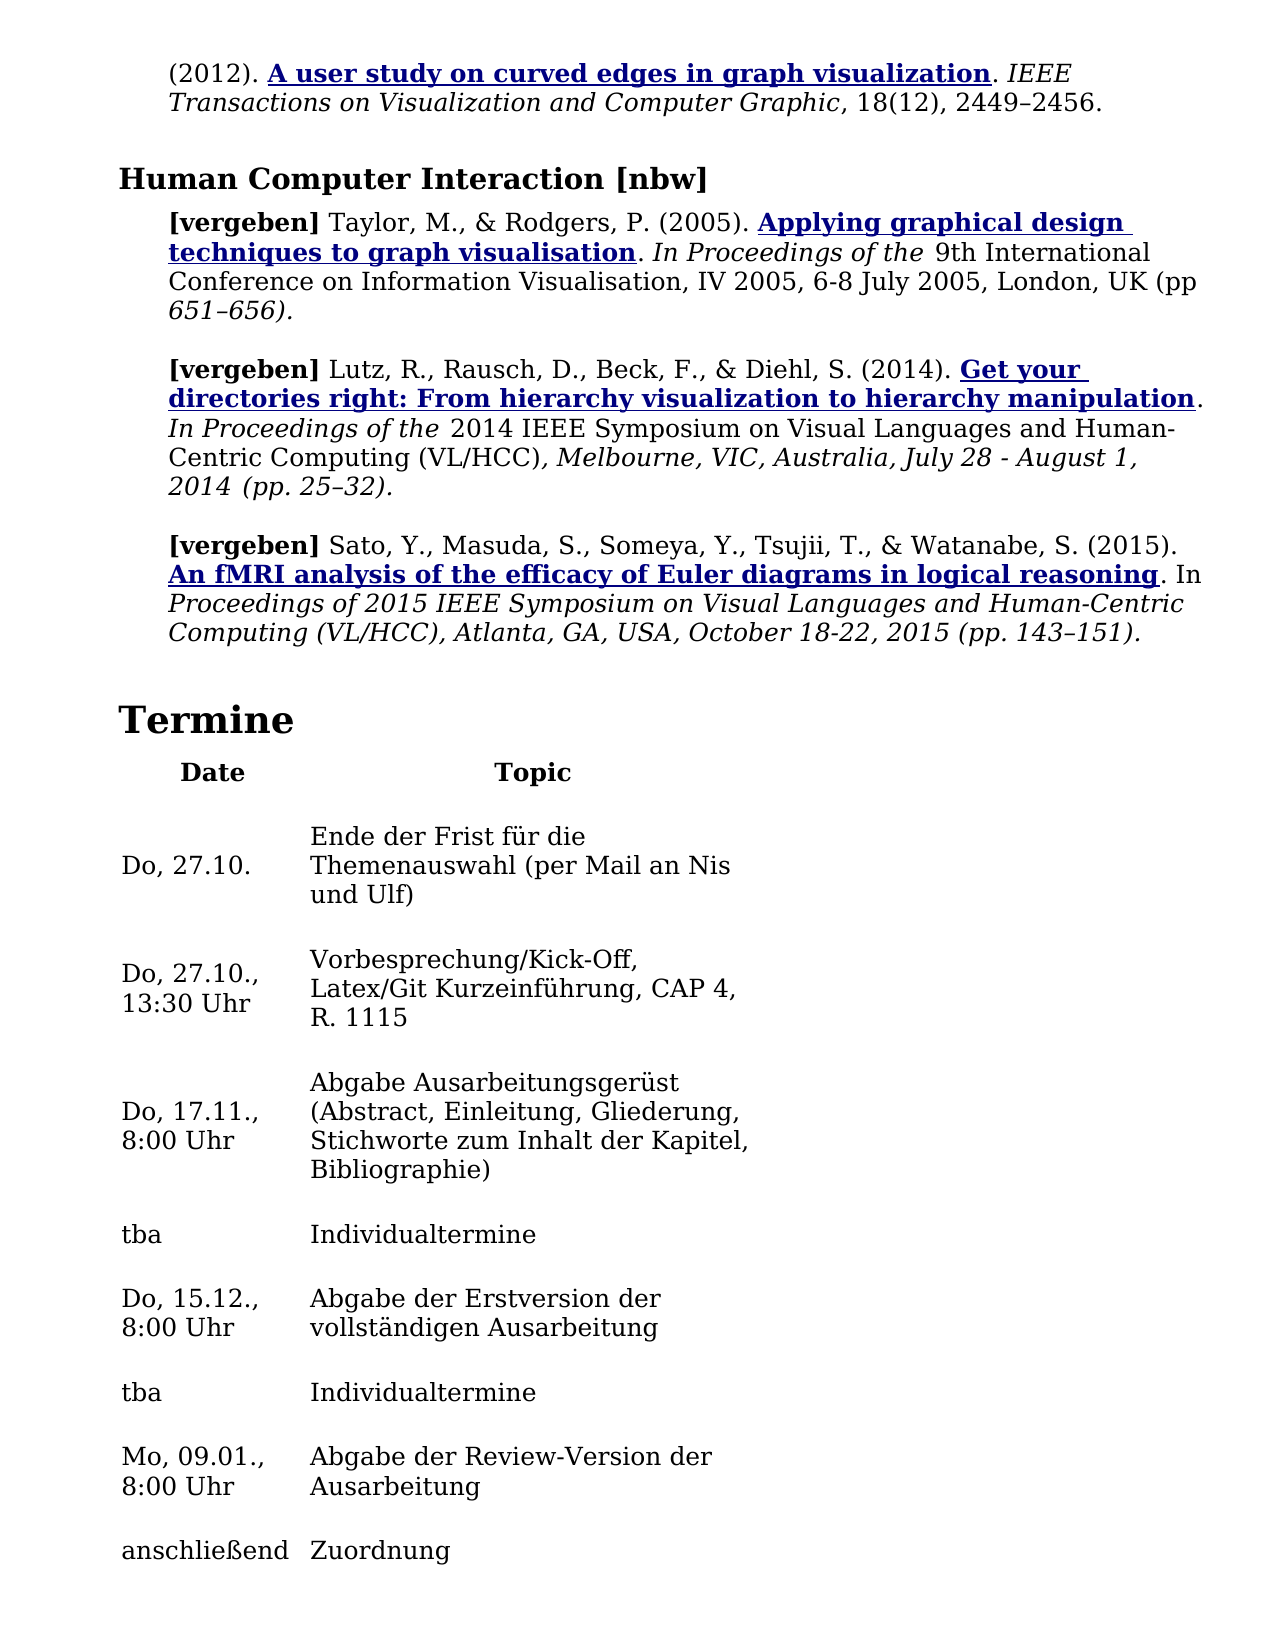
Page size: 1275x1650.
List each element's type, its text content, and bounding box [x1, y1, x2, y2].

text (2012). A user study on curved edges in graph visualization. IEEE Transactions on Visualization and Computer Graphic, 18(12), 2449–2456. [168, 59, 1216, 118]
table_cell Mo, 09.01., 8:00 Uhr [118, 1440, 307, 1533]
table_cell Individualtermine [307, 1375, 759, 1439]
text [vergeben] Lutz, R., Rausch, D., Beck, F., & Diehl, S. (2014). Get your directories right: From hierarchy visualization to hierarchy manipulation. In Proceedings of the 2014 IEEE Symposium on Visual Languages and Human-Centric Computing (VL/HCC), Melbourne, VIC, Australia, July 28 - August 1, 2014 (pp. 25–32). [168, 355, 1216, 501]
text [vergeben] Sato, Y., Masuda, S., Someya, Y., Tsujii, T., & Watanabe, S. (2015). An fMRI analysis of the efficacy of Euler diagrams in logical reasoning. In Proceedings of 2015 IEEE Symposium on Visual Languages and Human-Centric Computing (VL/HCC), Atlanta, GA, USA, October 18-22, 2015 (pp. 143–151). [168, 531, 1216, 648]
table_cell Individualtermine [307, 1217, 759, 1281]
table_cell Abgabe der Review-Version der Ausarbeitung [307, 1440, 759, 1533]
table_cell Vorbesprechung/Kick-Off, Latex/Git Kurzeinführung, CAP 4, R. 1115 [307, 942, 759, 1065]
table_cell tba [118, 1217, 307, 1281]
table_header Date [118, 755, 307, 819]
subtitle Human Computer Interaction [nbw] [118, 162, 1216, 196]
subtitle Termine [118, 698, 1216, 742]
table_cell Do, 17.11., 8:00 Uhr [118, 1065, 307, 1217]
table_cell Ende der Frist für die Themenauswahl (per Mail an Nis und Ulf) [307, 819, 759, 942]
table_cell anschließend [118, 1533, 307, 1568]
table_cell tba [118, 1375, 307, 1439]
table_cell Abgabe der Erstversion der vollständigen Ausarbeitung [307, 1281, 759, 1375]
text [vergeben] Taylor, M., & Rodgers, P. (2005). Applying graphical design techniques to graph visualisation. In Proceedings of the 9th International Conference on Information Visualisation, IV 2005, 6-8 July 2005, London, UK (pp 651–656). [168, 208, 1216, 326]
table_cell Zuordnung [307, 1533, 759, 1568]
table_cell Do, 27.10., 13:30 Uhr [118, 942, 307, 1065]
table_header Topic [307, 755, 759, 819]
table_cell Do, 27.10. [118, 819, 307, 942]
table_cell Do, 15.12., 8:00 Uhr [118, 1281, 307, 1375]
table_cell Abgabe Ausarbeitungsgerüst (Abstract, Einleitung, Gliederung, Stichworte zum Inhalt der Kapitel, Bibliographie) [307, 1065, 759, 1217]
